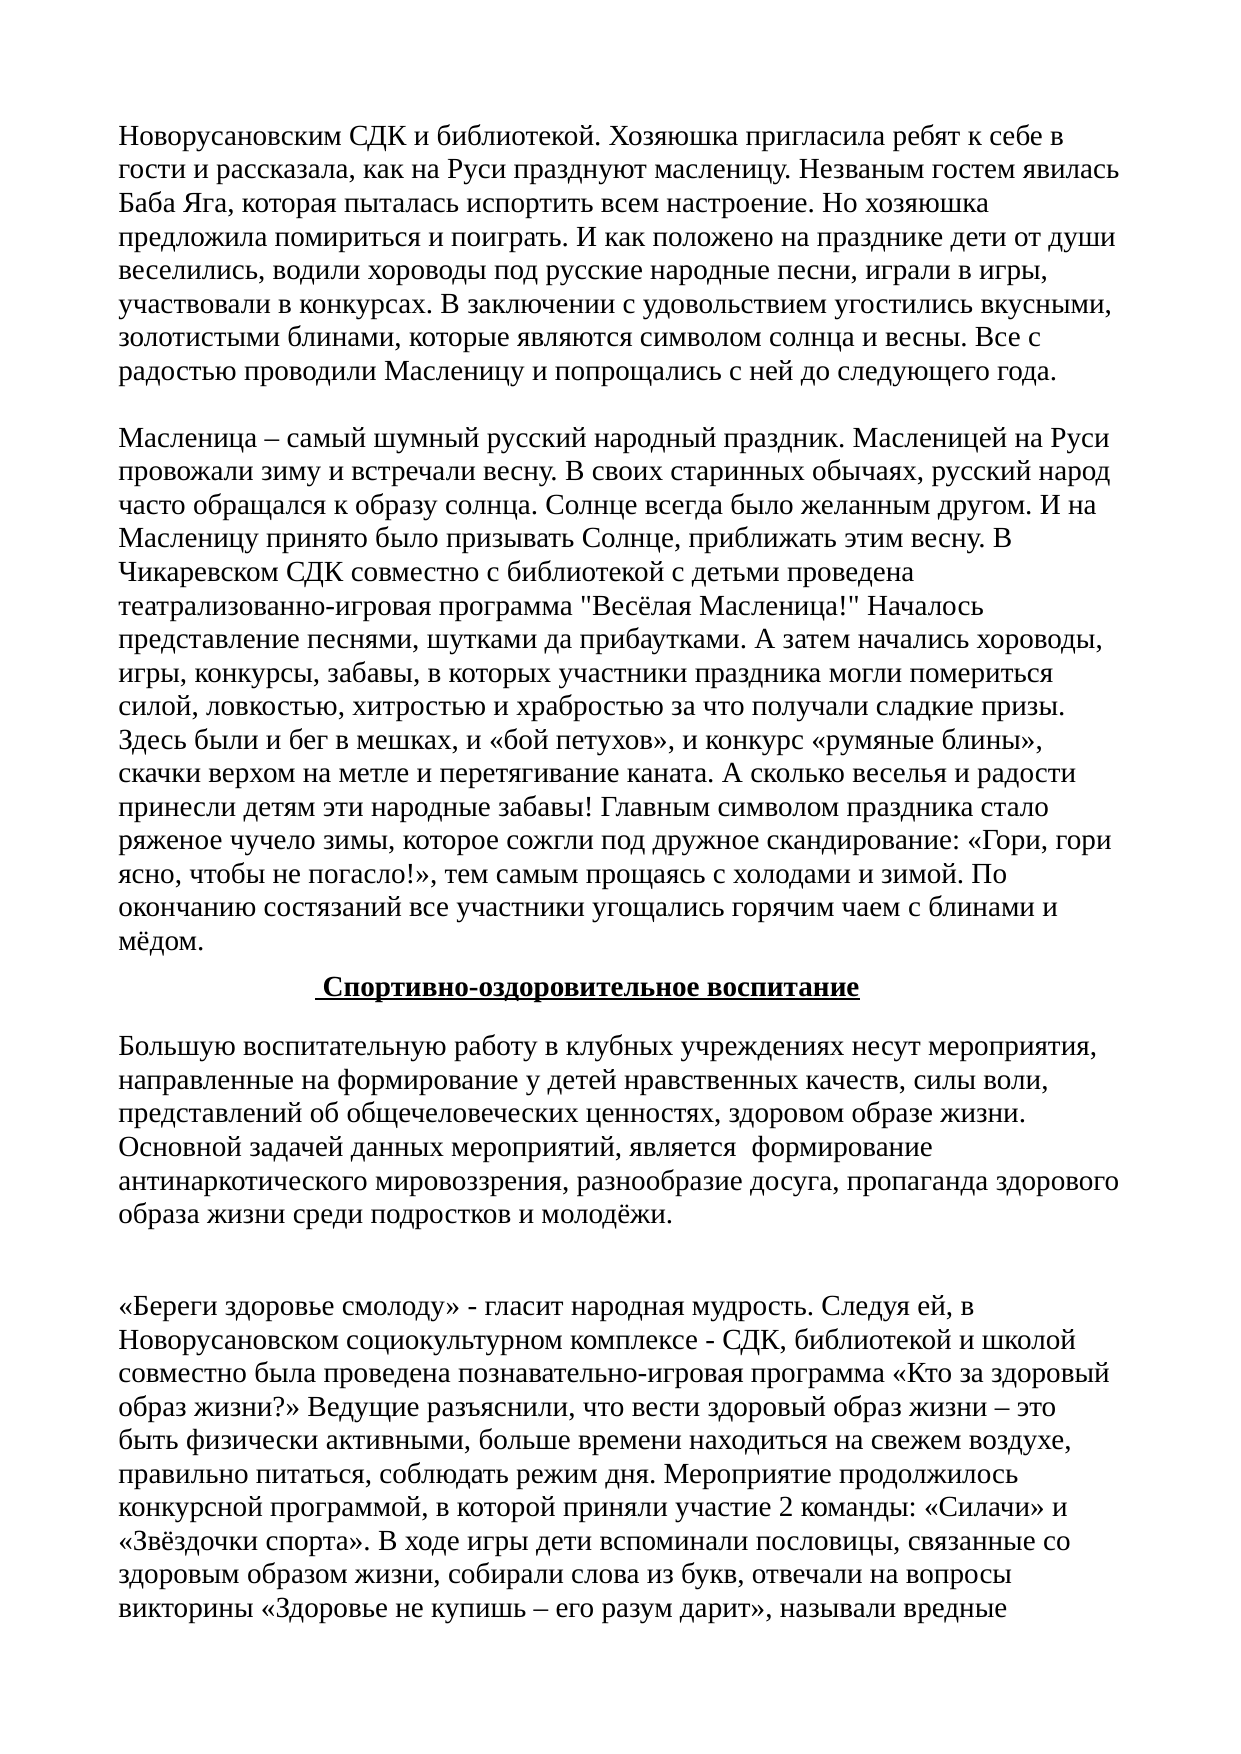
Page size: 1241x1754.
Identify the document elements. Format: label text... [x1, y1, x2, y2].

text Большую воспитательную работу в клубных учреждениях несут мероприятия, направленные на формирование у детей нравственных качеств, силы воли, представлений об общечеловеческих ценностях, здоровом образе жизни. Основной задачей данных мероприятий, является формирование антинаркотического мировоззрения, разнообразие досуга, пропаганда здорового образа жизни среди подростков и молодёжи. [118, 1028, 1122, 1230]
text Спортивно-оздоровительное воспитание [118, 969, 1122, 1003]
text Новорусановским СДК и библиотекой. Хозяюшка пригласила ребят к себе в гости и рассказала, как на Руси празднуют масленицу. Незваным гостем явилась Баба Яга, которая пыталась испортить всем настроение. Но хозяюшка предложила помириться и поиграть. И как положено на празднике дети от души веселились, водили хороводы под русские народные песни, играли в игры, участвовали в конкурсах. В заключении с удовольствием угостились вкусными, золотистыми блинами, которые являются символом солнца и весны. Все с радостью проводили Масленицу и попрощались с ней до следующего года. [118, 118, 1122, 386]
text «Береги здоровье смолоду» - гласит народная мудрость. Следуя ей, в Новорусановском социокультурном комплексе - СДК, библиотекой и школой совместно была проведена познавательно-игровая программа «Кто за здоровый образ жизни?» Ведущие разъяснили, что вести здоровый образ жизни – это быть физически активными, больше времени находиться на свежем воздухе, правильно питаться, соблюдать режим дня. Мероприятие продолжилось конкурсной программой, в которой приняли участие 2 команды: «Силачи» и «Звёздочки спорта». В ходе игры дети вспоминали пословицы, связанные со здоровым образом жизни, собирали слова из букв, отвечали на вопросы викторины «Здоровье не купишь – его разум дарит», называли вредные [118, 1288, 1122, 1624]
text Масленица – самый шумный русский народный праздник. Масленицей на Руси провожали зиму и встречали весну. В своих старинных обычаях, русский народ часто обращался к образу солнца. Солнце всегда было желанным другом. И на Масленицу принято было призывать Солнце, приближать этим весну. В Чикаревском СДК совместно с библиотекой с детьми проведена театрализованно-игровая программа "Весёлая Масленица!" Началось представление песнями, шутками да прибаутками. А затем начались хороводы, игры, конкурсы, забавы, в которых участники праздника могли помериться силой, ловкостью, хитростью и храбростью за что получали сладкие призы. Здесь были и бег в мешках, и «бой петухов», и конкурс «румяные блины», скачки верхом на метле и перетягивание каната. А сколько веселья и радости принесли детям эти народные забавы! Главным символом праздника стало ряженое чучело зимы, которое сожгли под дружное скандирование: «Гори, гори ясно, чтобы не погасло!», тем самым прощаясь с холодами и зимой. По окончанию состязаний все участники угощались горячим чаем с блинами и мёдом. [118, 420, 1122, 957]
